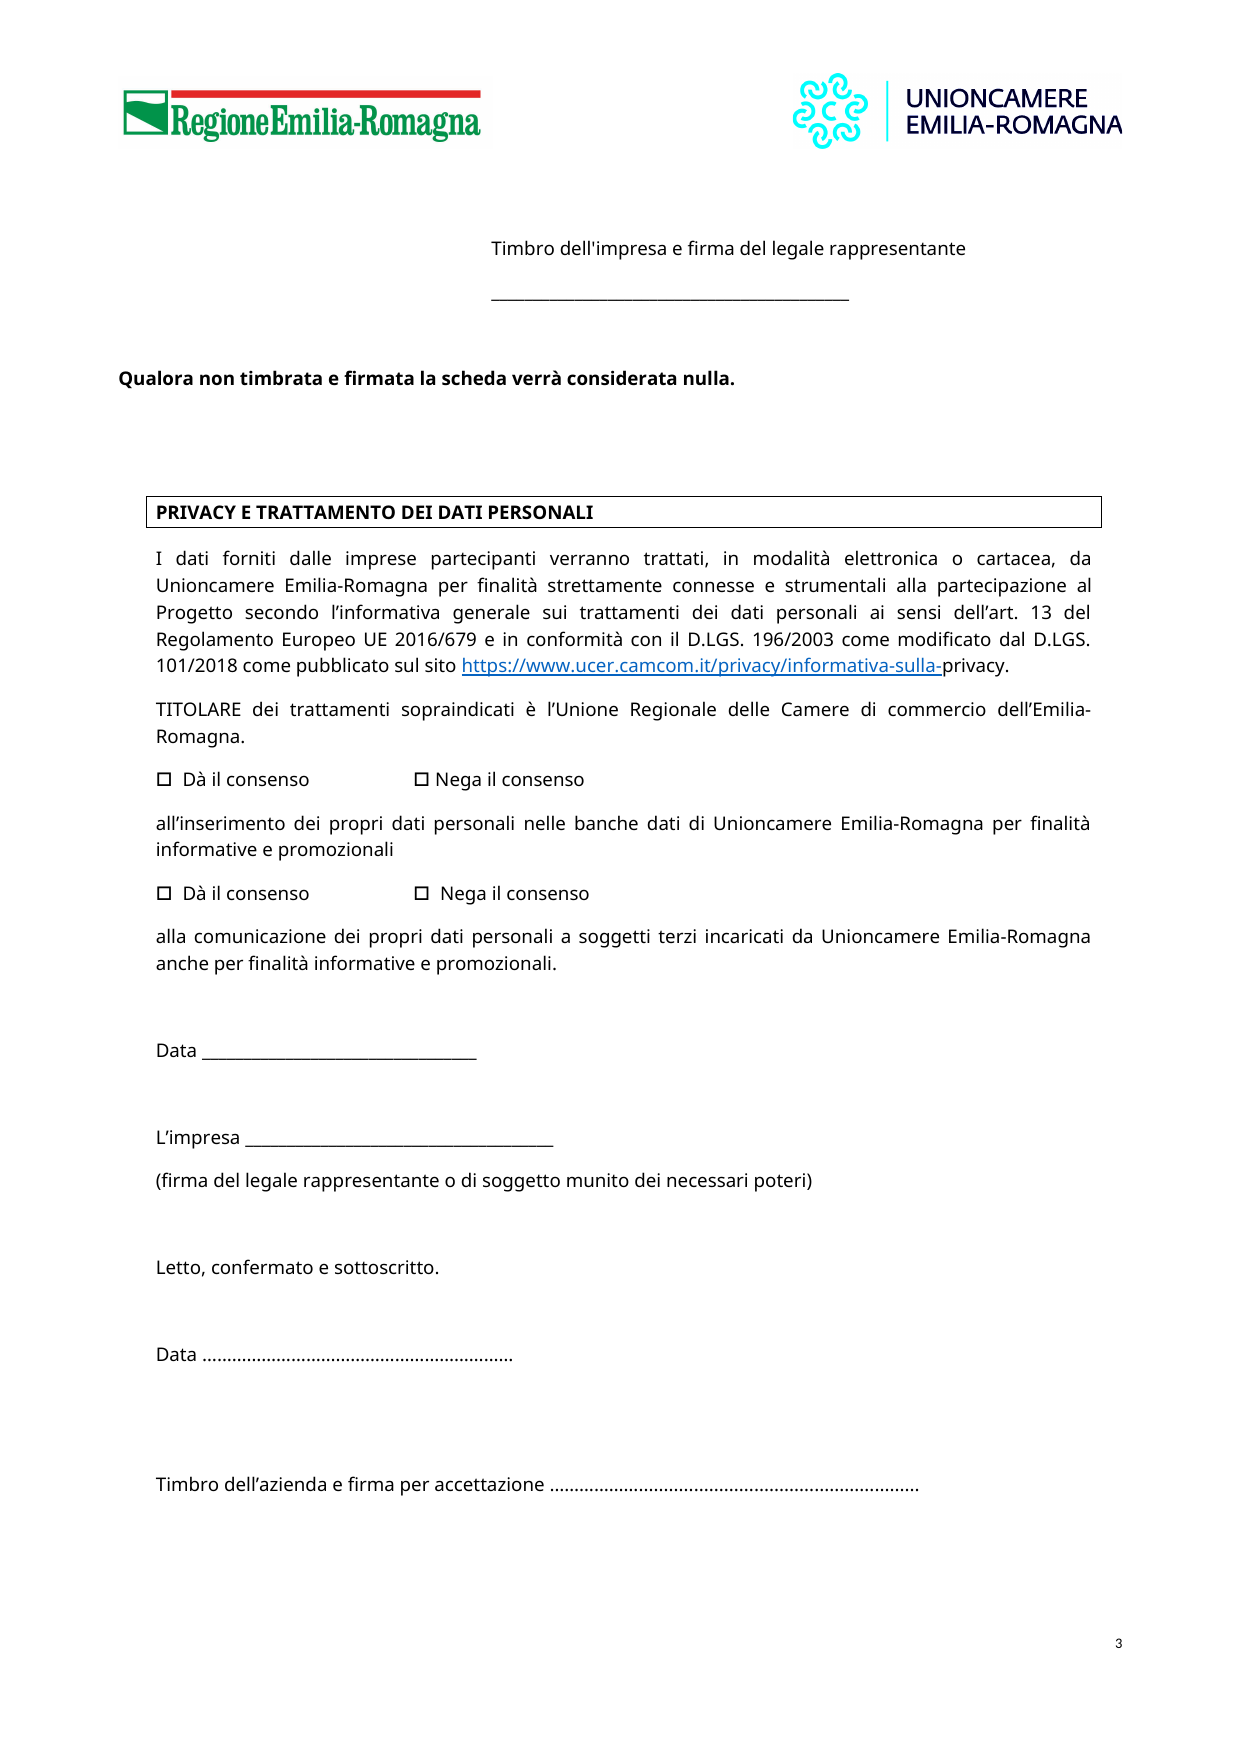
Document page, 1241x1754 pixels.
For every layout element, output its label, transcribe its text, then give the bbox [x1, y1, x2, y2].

text I dati forniti dalle imprese partecipanti verranno trattati, in modalità elettronica o cartacea, da Unioncamere Emilia-Romagna per finalità strettamente connesse e strumentali alla partecipazione al Progetto secondo l’informativa generale sui trattamenti dei dati personali ai sensi dell’art. 13 del Regolamento Europeo UE 2016/679 e in conformità con il D.LGS. 196/2003 come modificato dal D.LGS. 101/2018 come pubblicato sul sito https://www.ucer.camcom.it/privacy/informativa-sulla-privacy. [156, 546, 1092, 678]
text Data ……………………………………………………… [156, 1341, 1122, 1367]
picture [118, 76, 493, 149]
text Timbro dell’azienda e firma per accettazione ………………........................................................ [156, 1472, 1122, 1497]
text Qualora non timbrata e firmata la scheda verrà considerata nulla. [118, 366, 1131, 391]
text all’inserimento dei propri dati personali nelle banche dati di Unioncamere Emilia-Romagna per finalità informative e promozionali [156, 810, 1092, 862]
text Data _________________________________ [156, 1037, 1092, 1063]
text TITOLARE dei trattamenti sopraindicati è l’Unione Regionale delle Camere di commercio dell’Emilia-Romagna. [156, 696, 1092, 748]
picture [792, 73, 1123, 149]
text o Dà il consenso o Nega il consenso [156, 880, 1092, 906]
text ___________________________________________ [118, 279, 1122, 304]
text o Dà il consenso o Nega il consenso [156, 766, 1092, 792]
text alla comunicazione dei propri dati personali a soggetti terzi incaricati da Unioncamere Emilia-Romagna anche per finalità informative e promozionali. [156, 923, 1092, 976]
text (firma del legale rappresentante o di soggetto munito dei necessari poteri) [156, 1167, 1092, 1193]
text L’impresa _____________________________________ [156, 1124, 1092, 1149]
text PRIVACY E TRATTAMENTO DEI DATI PERSONALI [147, 497, 1101, 527]
text Letto, confermato e sottoscritto. [156, 1254, 1122, 1280]
text Timbro dell'impresa e firma del legale rappresentante [343, 235, 1122, 261]
